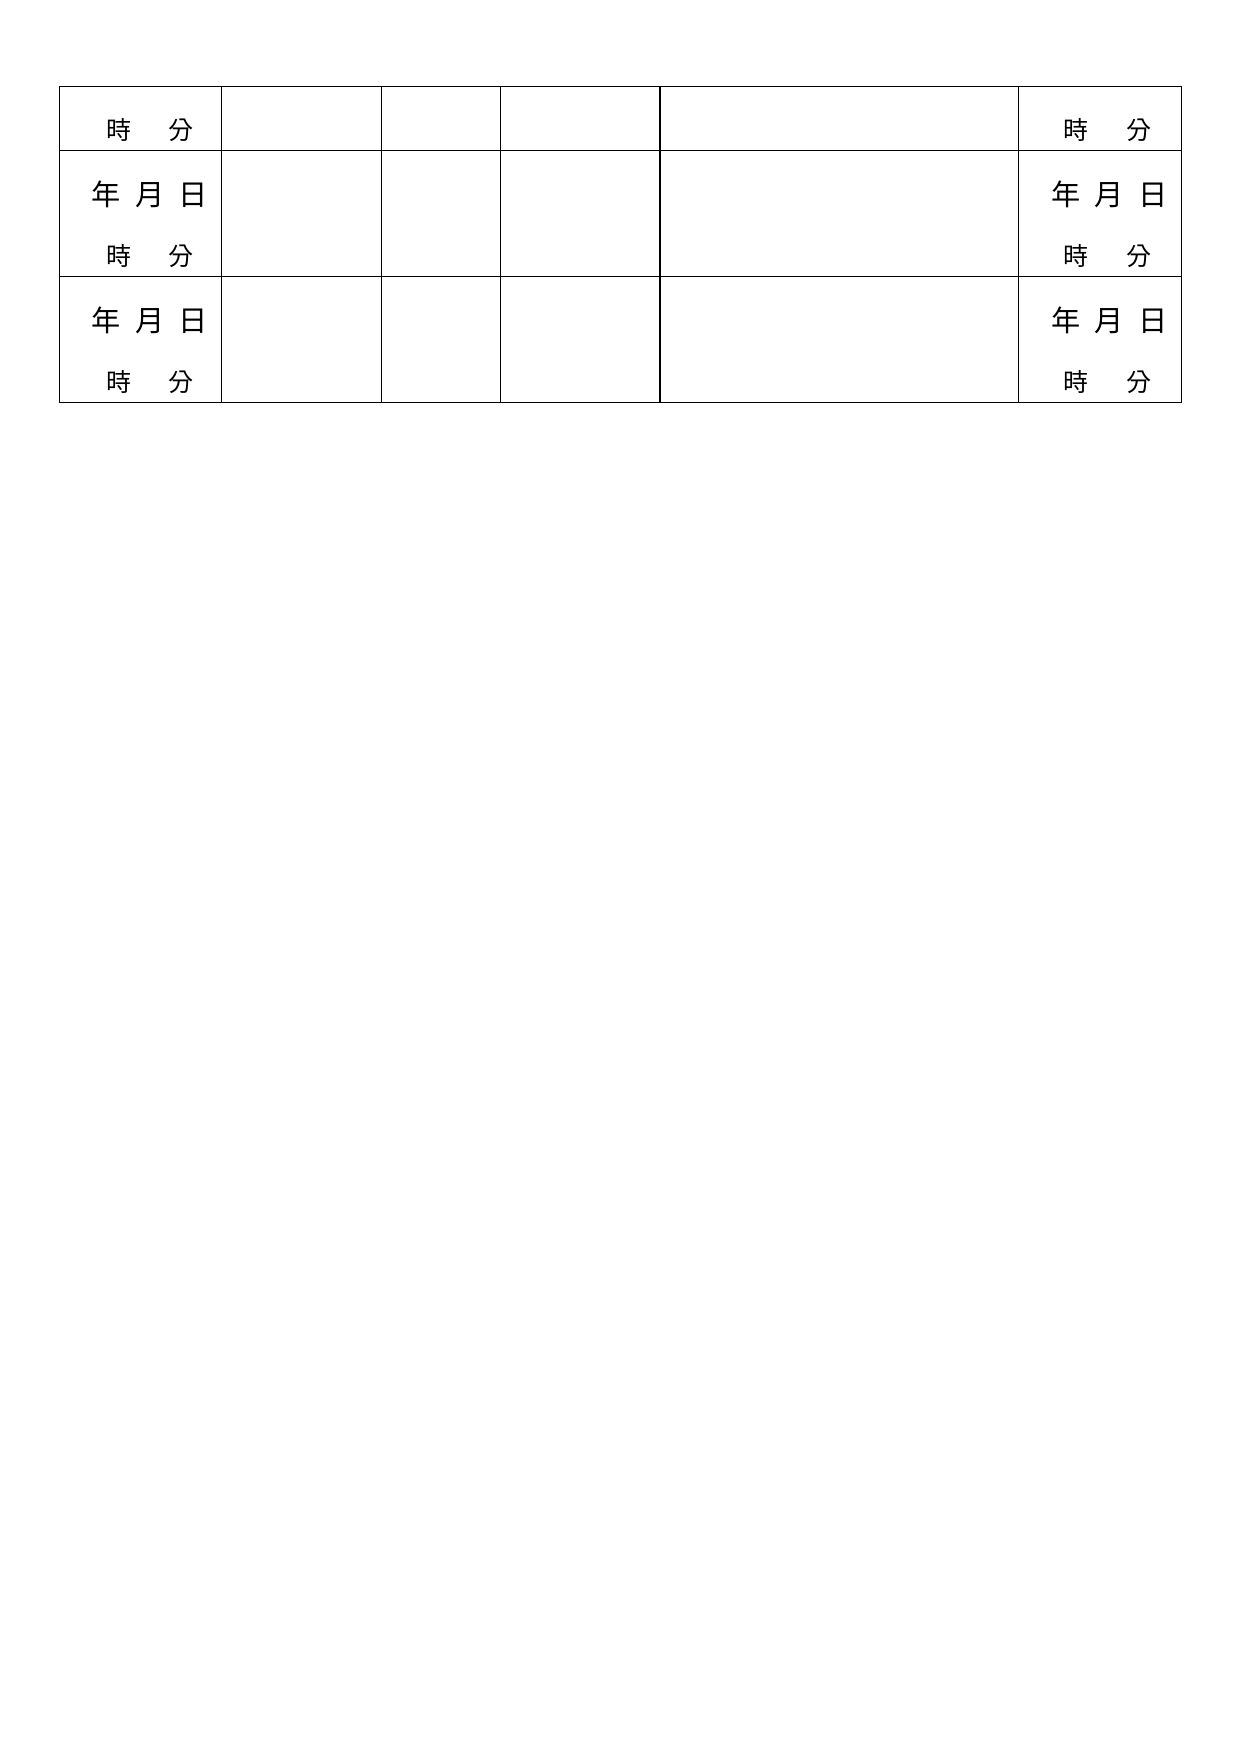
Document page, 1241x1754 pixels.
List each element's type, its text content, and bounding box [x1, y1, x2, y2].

table_cell [501, 151, 659, 276]
table_cell 年 月 日 時 分 [1019, 277, 1181, 402]
table_cell 年 月 日 時 分 [1019, 151, 1181, 276]
table_cell 時 分 [1019, 87, 1181, 150]
table_cell 年 月 日 時 分 [60, 277, 221, 402]
table_cell [222, 277, 381, 402]
table_cell [661, 87, 1018, 150]
table_cell [382, 151, 500, 276]
table_cell [382, 277, 500, 402]
table_cell [661, 151, 1018, 276]
table_cell [661, 277, 1018, 402]
table_cell 年 月 日 時 分 [60, 151, 221, 276]
table_cell [501, 87, 659, 150]
table_cell 時 分 [60, 87, 221, 150]
table_cell [222, 87, 381, 150]
table_cell [382, 87, 500, 150]
table_cell [501, 277, 659, 402]
table_cell [222, 151, 381, 276]
